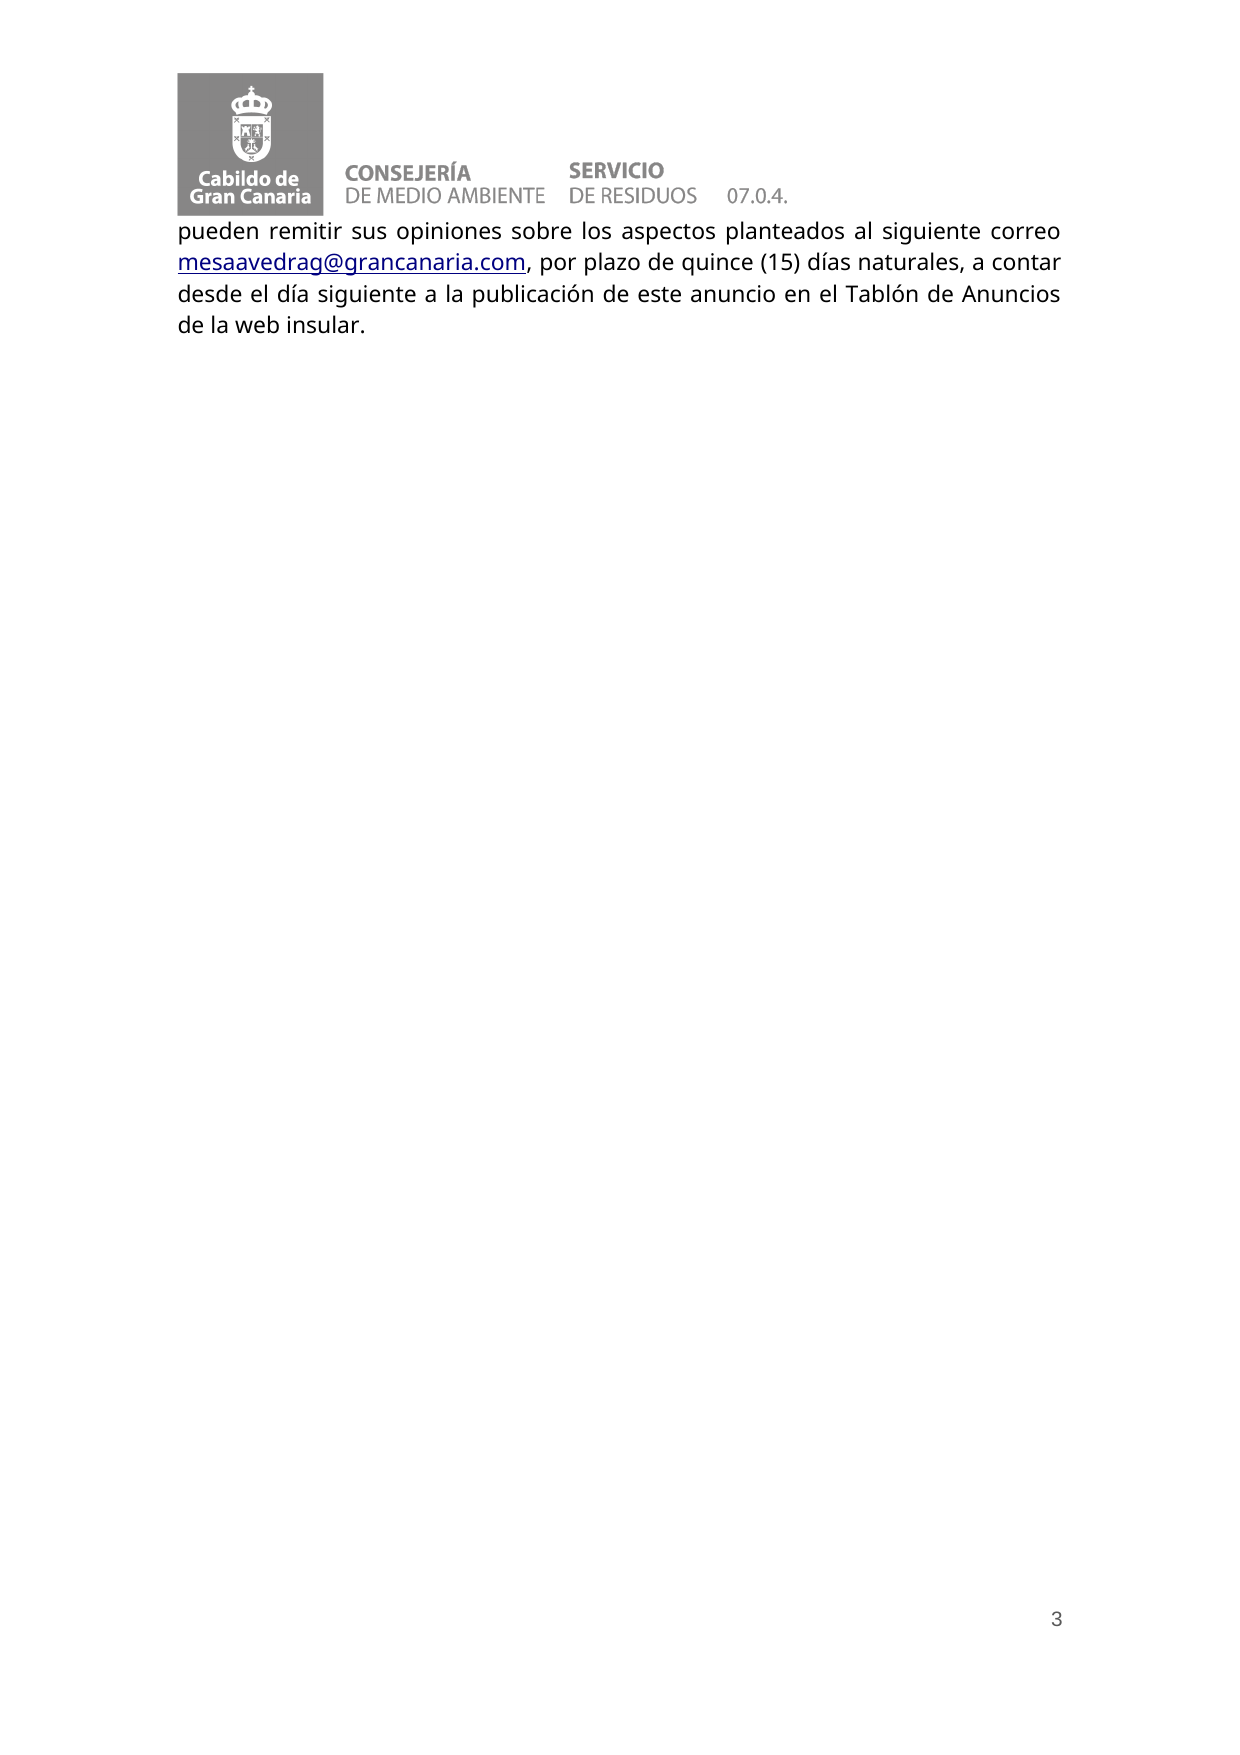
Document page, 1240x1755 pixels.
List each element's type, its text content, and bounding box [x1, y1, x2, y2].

text pueden remitir sus opiniones sobre los aspectos planteados al siguiente correo mesaavedrag@grancanaria.com, por plazo de quince (15) días naturales, a contar desde el día siguiente a la publicación de este anuncio en el Tablón de Anuncios de la web insular. [177, 215, 1062, 340]
